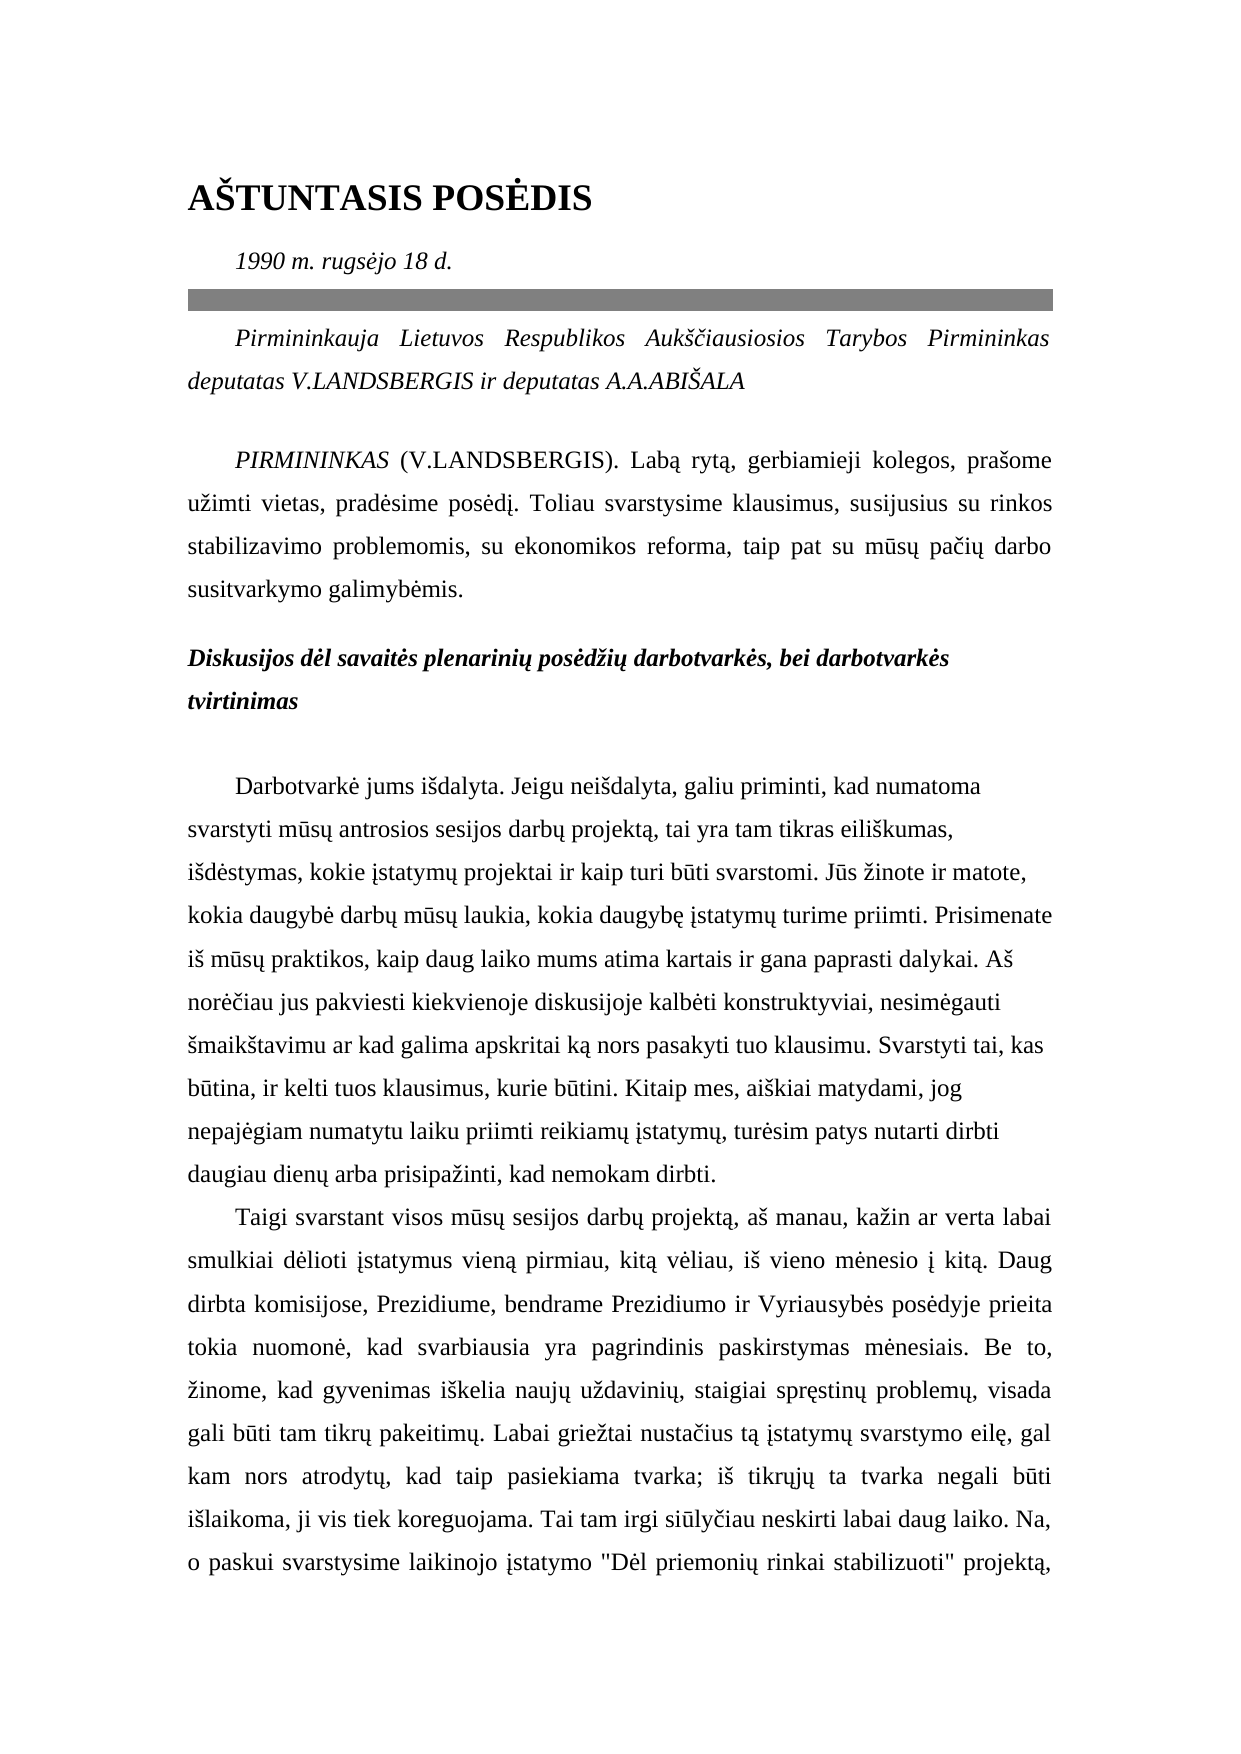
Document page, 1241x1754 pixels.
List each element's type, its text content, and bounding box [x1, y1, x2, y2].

text Darbotvarkė jums išda­lyta. Jeigu neišdalyta, galiu priminti, kad numatoma svarstyti mūsų antrosios sesijos darbų projektą, tai yra tam tikras eiliškumas, išdėstymas, kokie įstaty­mų projektai ir kaip turi būti svarstomi. Jūs žinote ir matote, kokia daugybė darbų mūsų laukia, kokia daugybę įstatymų turime priimti. Prisimenate iš mūsų praktikos, kaip daug laiko mums atima kartais ir gana paprasti daly­kai. Aš norėčiau jus pakviesti kiekvienoje diskusijoje kalbėti konstruktyviai, nesimėgauti šmaikštavimu ar kad galima apskritai ką nors pasakyti tuo klausimu. Svarstyti tai, kas būtina, ir kelti tuos klausimus, kurie būtini. Kitaip mes, aiškiai matydami, jog nepajėgiam numatytu laiku priimti reikia­mų įstatymų, turėsim patys nutarti dirbti daugiau dienų arba prisipažinti, kad nemokam dirbti. [187, 771, 1053, 1188]
text 1990 m. rugsėjo 18 d. [187, 246, 1053, 275]
subtitle AŠTUNTASIS POSĖDIS [187, 175, 1053, 218]
subtitle Diskusijos dėl savaitės plenarinių posėdžių darbotvarkės, bei darbotvarkės tvirtinimas [187, 643, 1053, 714]
text PIRMININKAS (V.LANDSBERGIS). Labą rytą, gerbiamieji kolegos, prašome užimti vietas, pradėsime posėdį. Toliau svarstysime klausimus, su­sijusius su rinkos stabilizavimo problemomis, su ekonomikos reforma, taip pat su mūsų pačių darbo susitvarkymo galimybėmis. [187, 445, 1053, 603]
text Pirmininkauja Lietuvos Respublikos Aukščiausiosios Tarybos Pirmininkas deputatas V.LANDSBERGIS ir deputatas A.A.ABIŠALA [187, 323, 1053, 395]
text Taigi svarstant visos mūsų sesijos darbų projektą, aš manau, kažin ar verta labai smulkiai dėlioti įstatymus vieną pirmiau, kitą vėliau, iš vieno mėnesio į kitą. Daug dirbta komisijose, Prezidiume, bendrame Prezidiumo ir Vyriau­sybės posėdyje prieita tokia nuomonė, kad svarbiausia yra pagrindinis pas­kirstymas mėnesiais. Be to, žinome, kad gyvenimas iškelia naujų uždavinių, staigiai spręstinų problemų, visada gali būti tam tikrų pakeitimų. Labai griežtai nustačius tą įstatymų svarstymo eilę, gal kam nors atrodytų, kad taip pasiekiama tvarka; iš tikrųjų ta tvarka negali būti išlaikoma, ji vis tiek koreguojama. Tai tam irgi siūlyčiau neskirti labai daug laiko. Na, o paskui svarstysime laikinojo įstatymo "Dėl priemonių rinkai stabilizuoti" projektą, [187, 1202, 1053, 1576]
